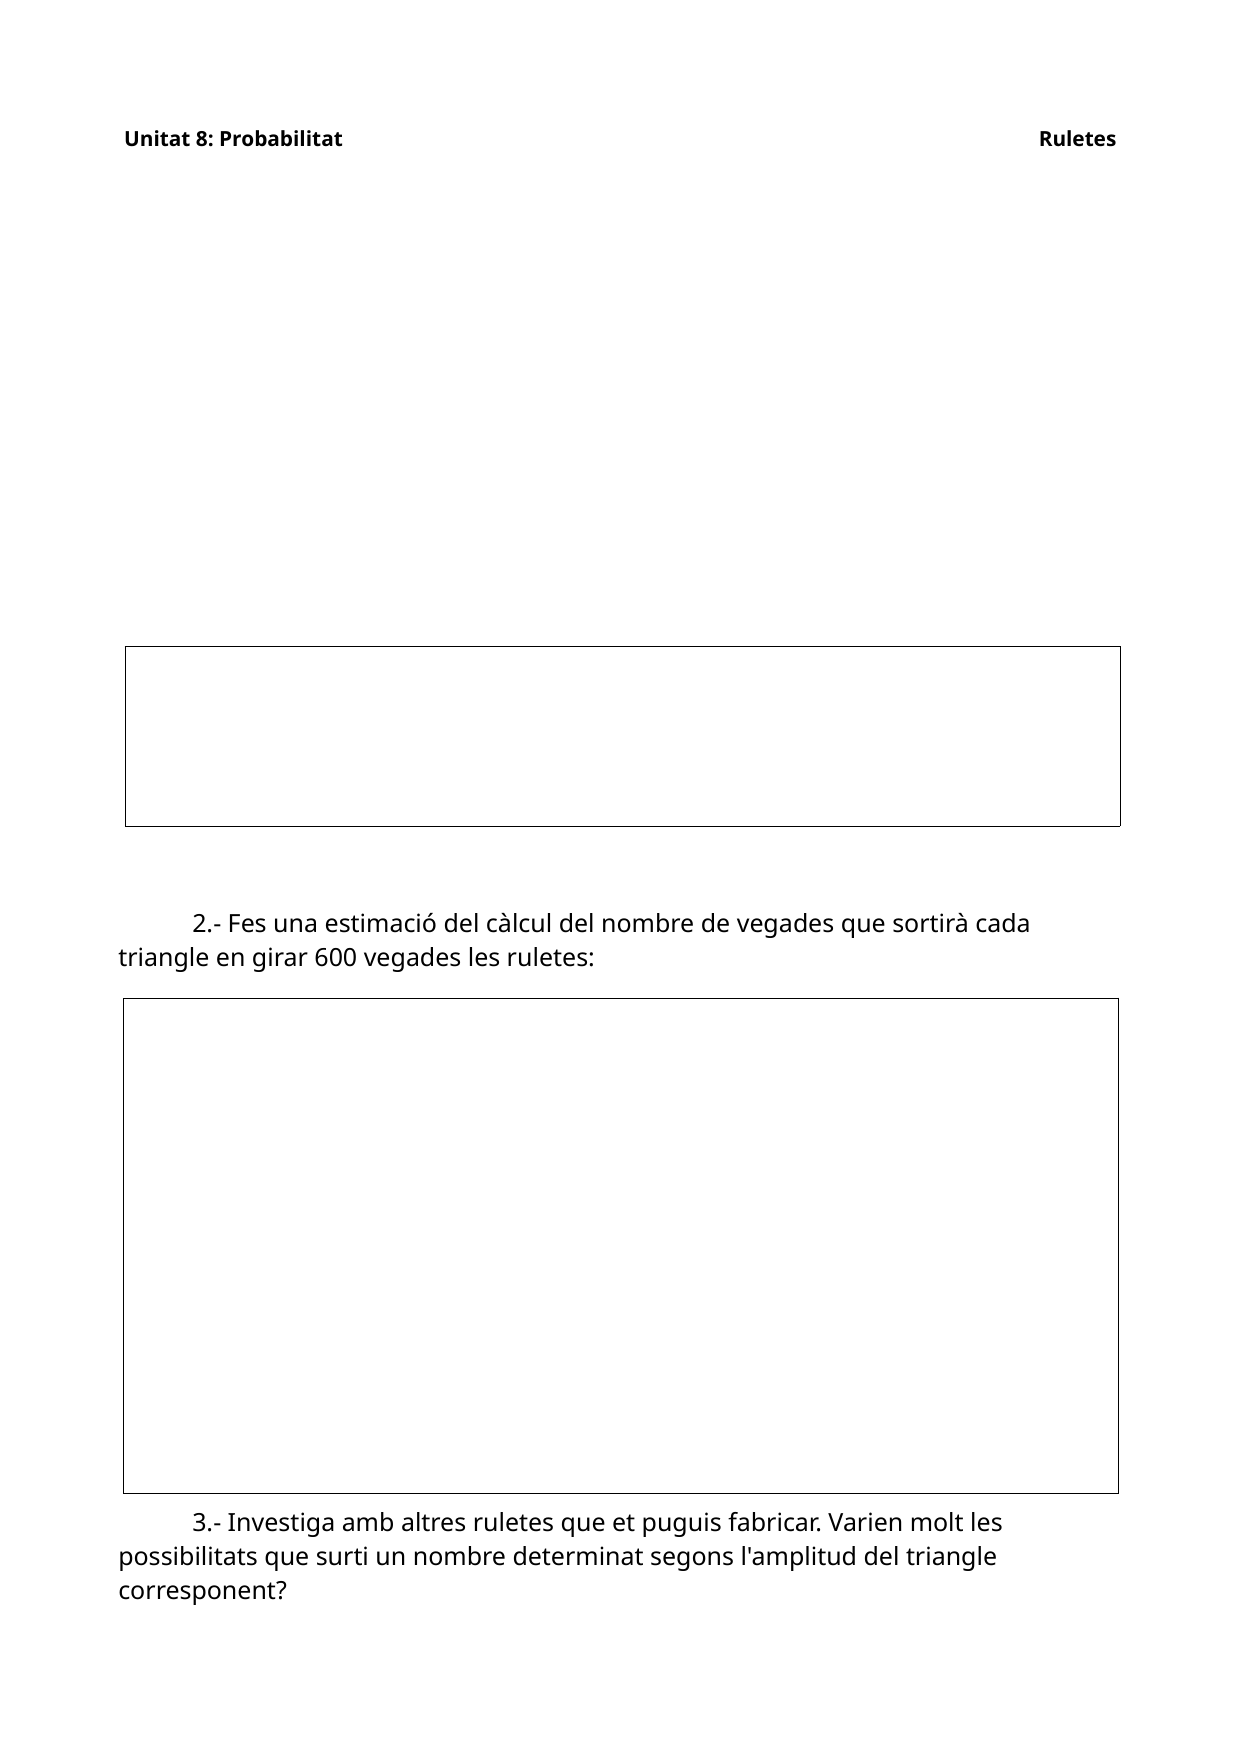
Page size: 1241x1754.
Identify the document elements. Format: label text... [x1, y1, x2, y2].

text 3.- Investiga amb altres ruletes que et puguis fabricar. Varien molt les possibilitats que surti un nombre determinat segons l'amplitud del triangle corresponent? [118, 974, 1122, 1607]
text 2.- Fes una estimació del càlcul del nombre de vegades que sortirà cada triangle en girar 600 vegades les ruletes: [118, 906, 1122, 974]
